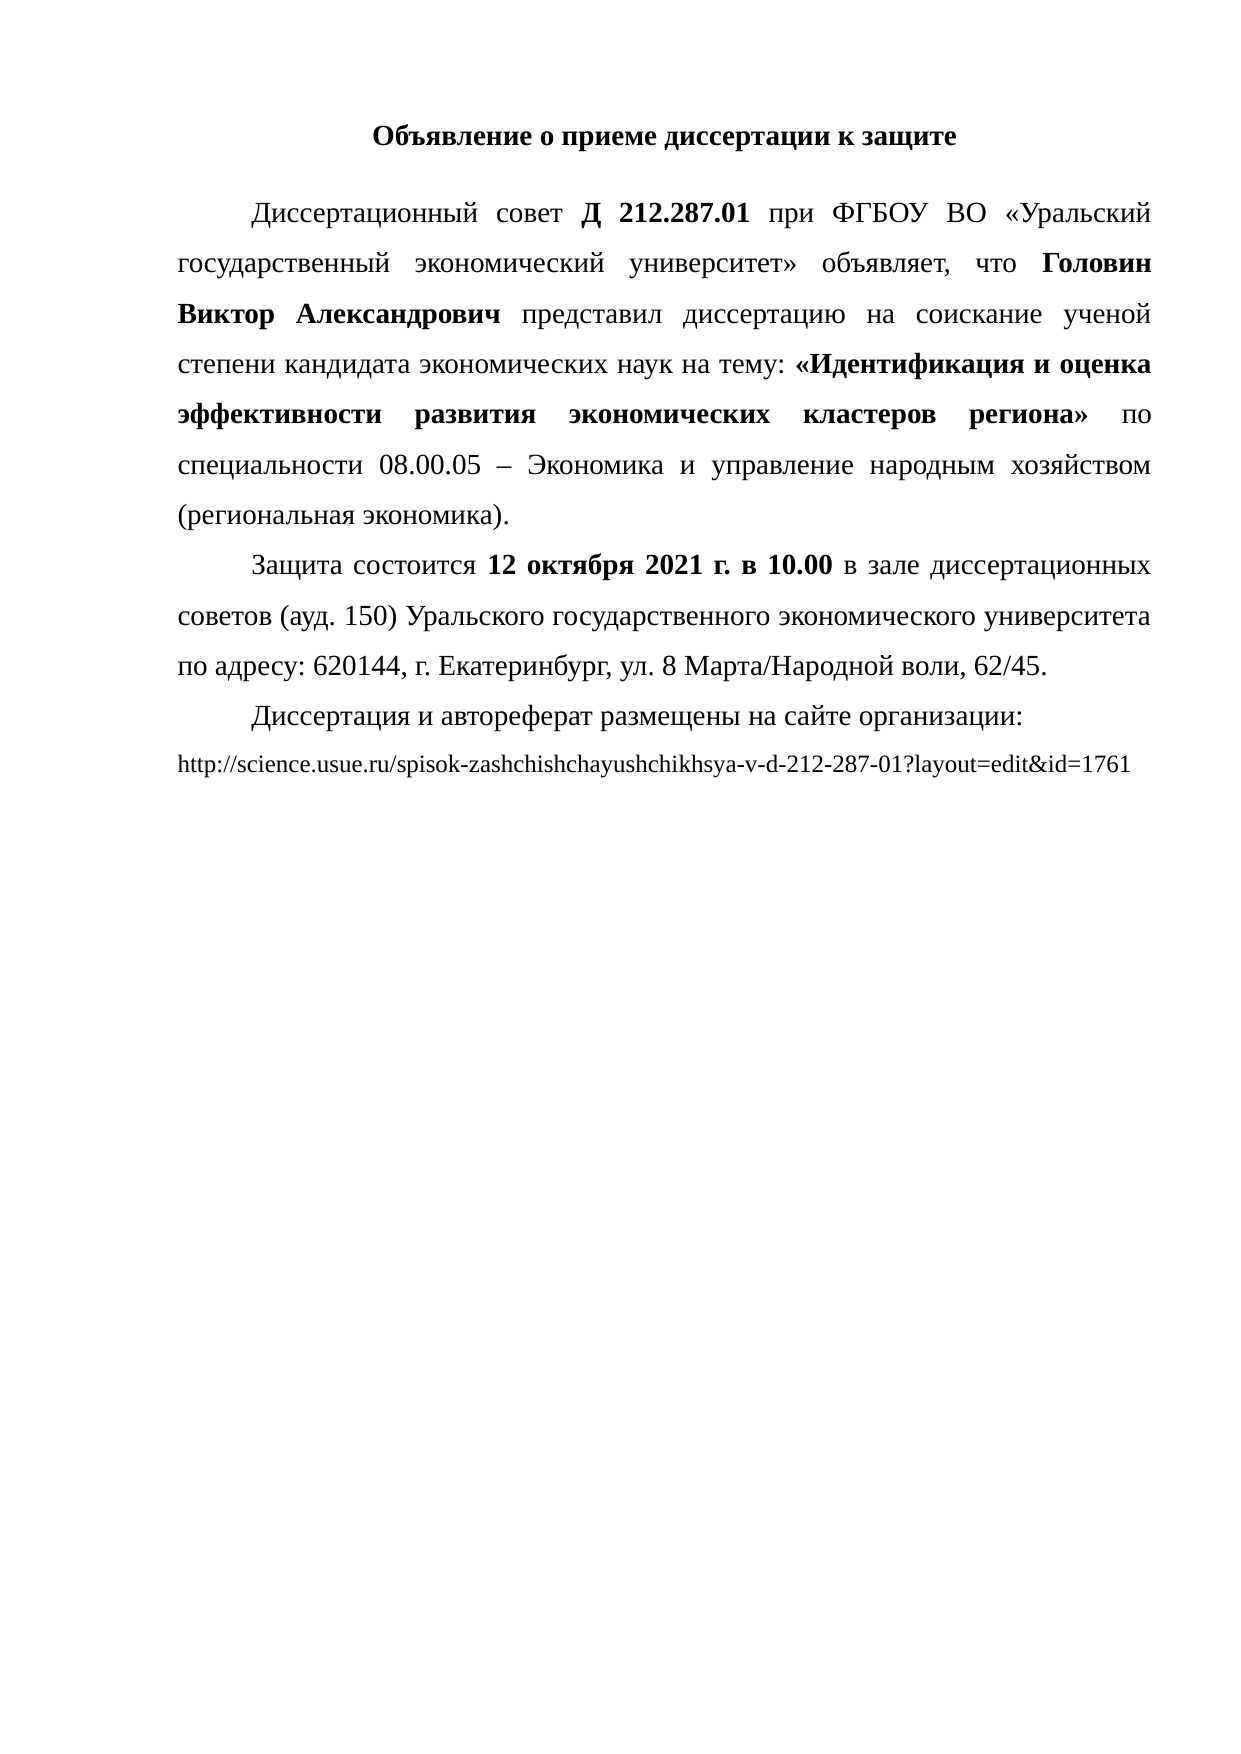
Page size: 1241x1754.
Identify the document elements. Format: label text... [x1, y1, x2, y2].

text http://science.usue.ru/spisok-zashchishchayushchikhsya-v-d-212-287-01?layout=edit&id=1761 [177, 749, 1152, 777]
text Диссертационный совет Д 212.287.01 при ФГБОУ ВО «Уральский государственный экономический университет» объявляет, что Головин Виктор Александрович представил диссертацию на соискание ученой степени кандидата экономических наук на тему: «Идентификация и оценка эффективности развития экономических кластеров региона» по специальности 08.00.05 – Экономика и управление народным хозяйством (региональная экономика). [177, 195, 1152, 531]
text Защита состоится 12 октября 2021 г. в 10.00 в зале диссертационных советов (ауд. 150) Уральского государственного экономического университета по адресу: 620144, г. Екатеринбург, ул. 8 Марта/Народной воли, 62/45. [177, 547, 1152, 682]
text Диссертация и автореферат размещены на сайте организации: [177, 698, 1152, 732]
text Объявление о приеме диссертации к защите [177, 118, 1152, 152]
